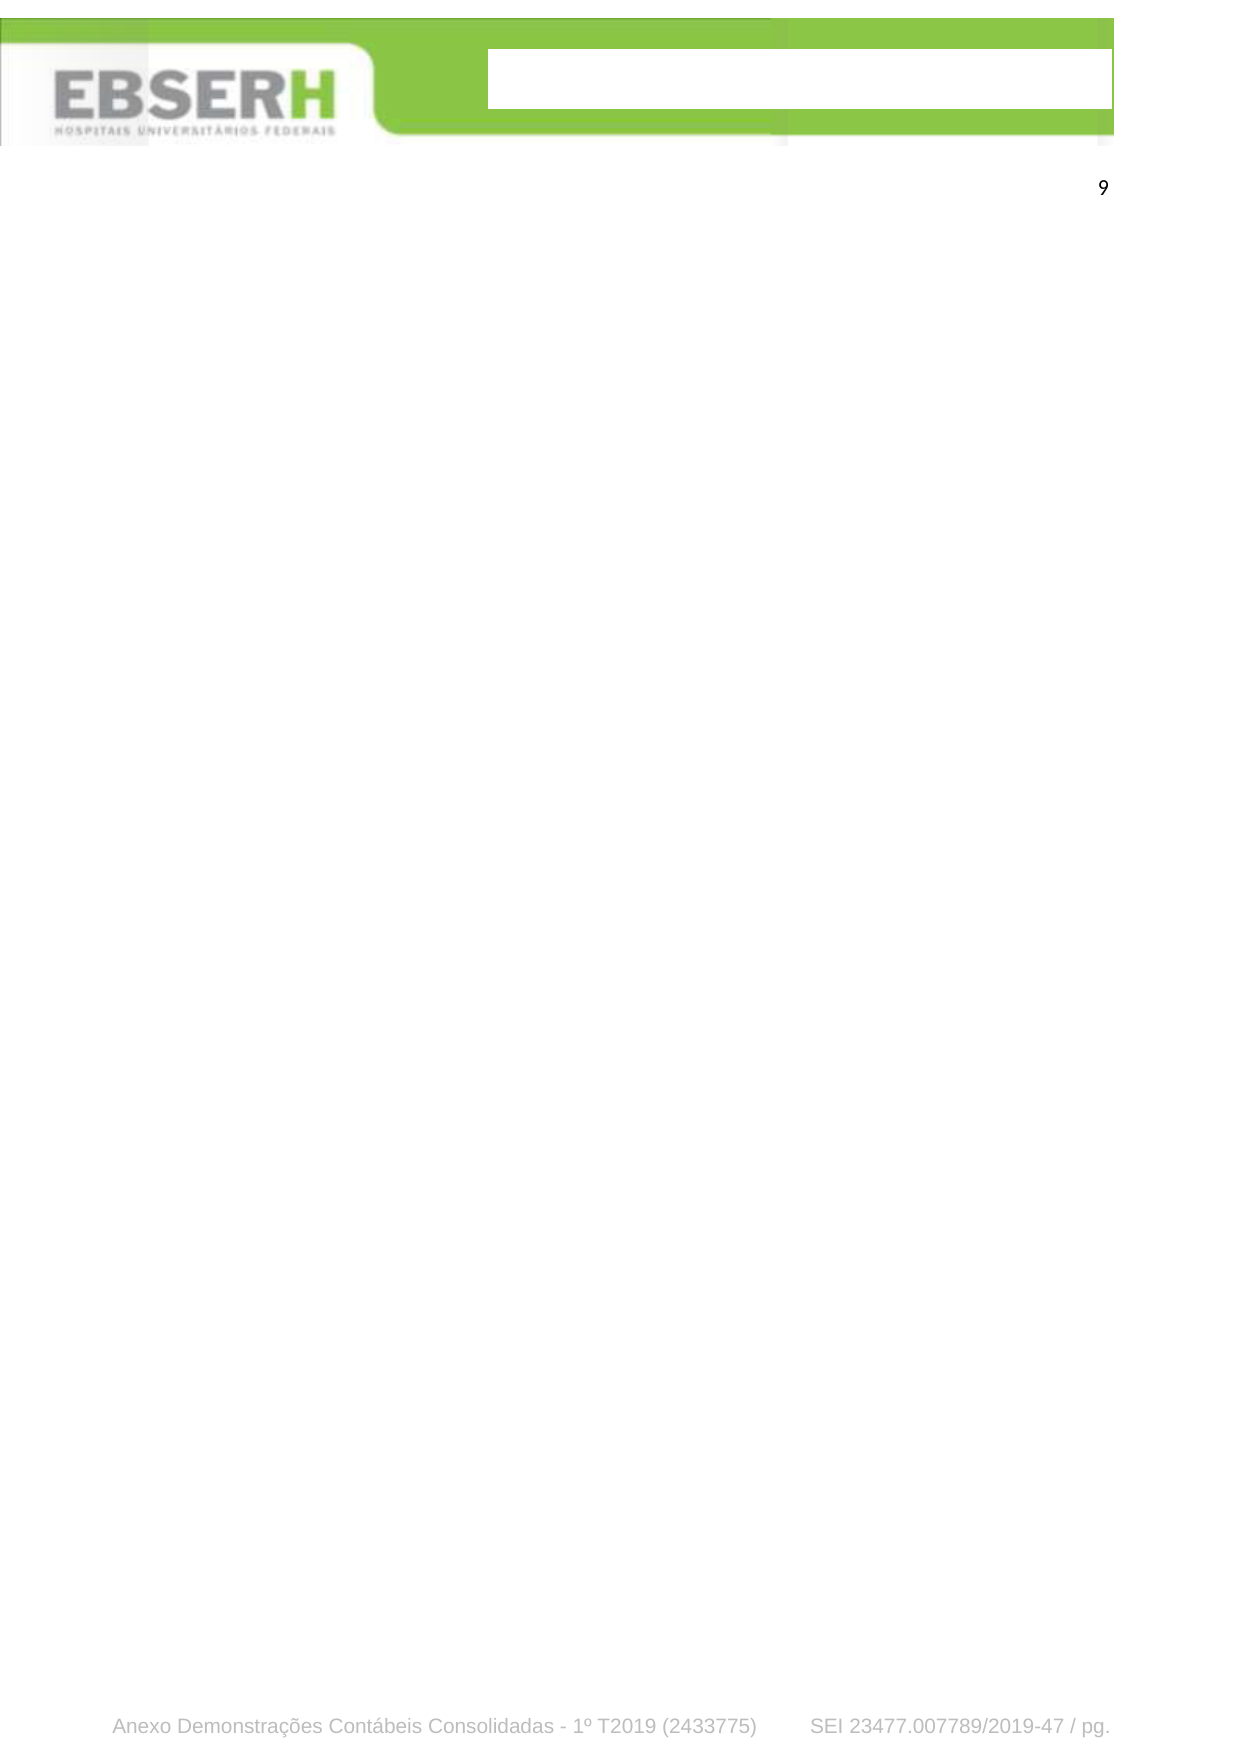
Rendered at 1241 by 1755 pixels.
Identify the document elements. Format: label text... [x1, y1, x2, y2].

text 9 [0, 173, 1108, 201]
